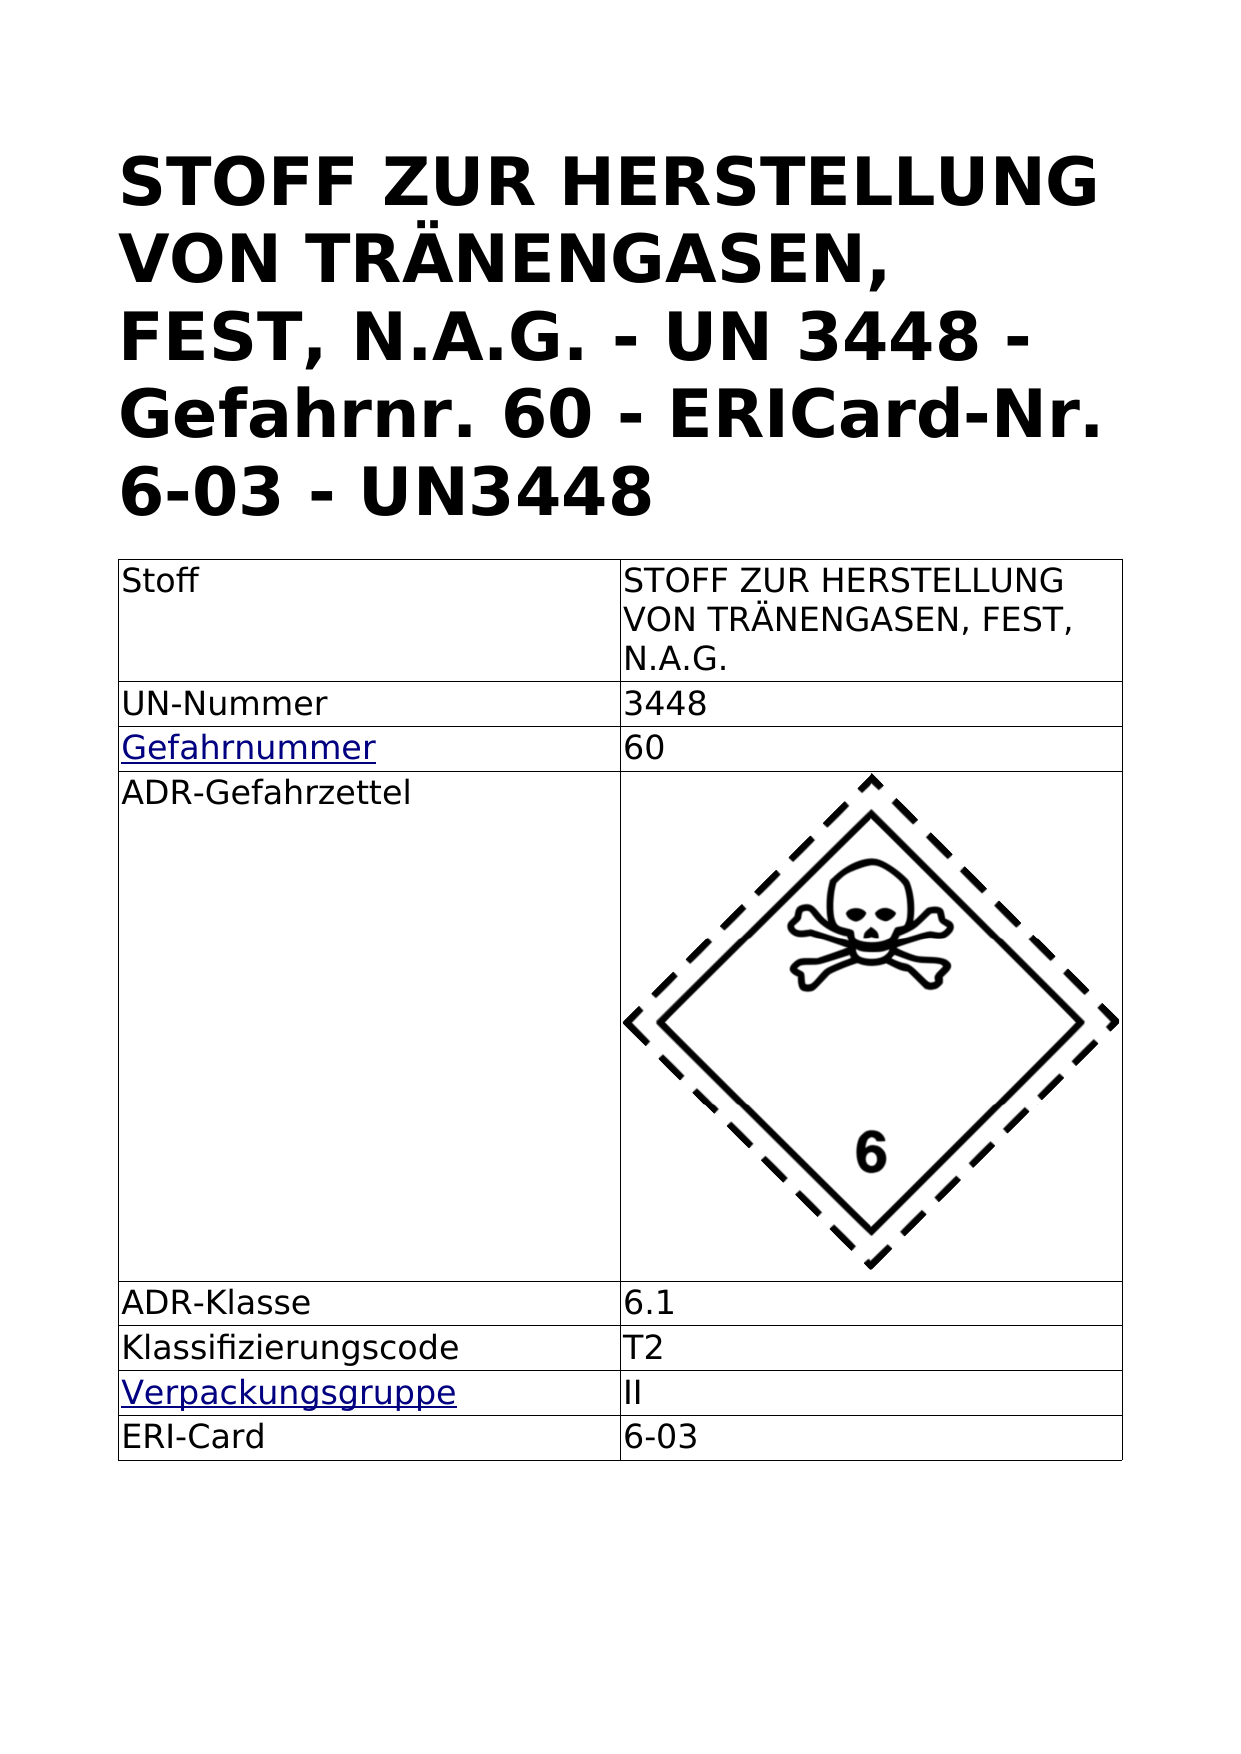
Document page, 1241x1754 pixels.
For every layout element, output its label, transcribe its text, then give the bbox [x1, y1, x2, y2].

table_cell ERI-Card [119, 1416, 620, 1460]
table_cell 6-03 [621, 1416, 1122, 1460]
table_cell [621, 772, 1122, 1281]
table_cell Klassifizierungscode [119, 1326, 620, 1370]
table_header Stoff [119, 560, 620, 681]
picture [622, 773, 1120, 1270]
table_cell ADR-Klasse [119, 1282, 620, 1325]
table_cell II [621, 1371, 1122, 1415]
table_cell ADR-Gefahrzettel [119, 772, 620, 1281]
table_cell 3448 [621, 682, 1122, 726]
table_cell T2 [621, 1326, 1122, 1370]
table_header STOFF ZUR HERSTELLUNG VON TRÄNENGASEN, FEST, N.A.G. [621, 560, 1122, 681]
subtitle STOFF ZUR HERSTELLUNG VON TRÄNENGASEN, FEST, N.A.G. - UN 3448 - Gefahrnr. 60 - ERICard-Nr. 6-03 - UN3448 [118, 143, 1122, 531]
table_cell Gefahrnummer [119, 727, 620, 771]
table_cell UN-Nummer [119, 682, 620, 726]
table_cell 6.1 [621, 1282, 1122, 1325]
table_cell Verpackungsgruppe [119, 1371, 620, 1415]
table_cell 60 [621, 727, 1122, 771]
